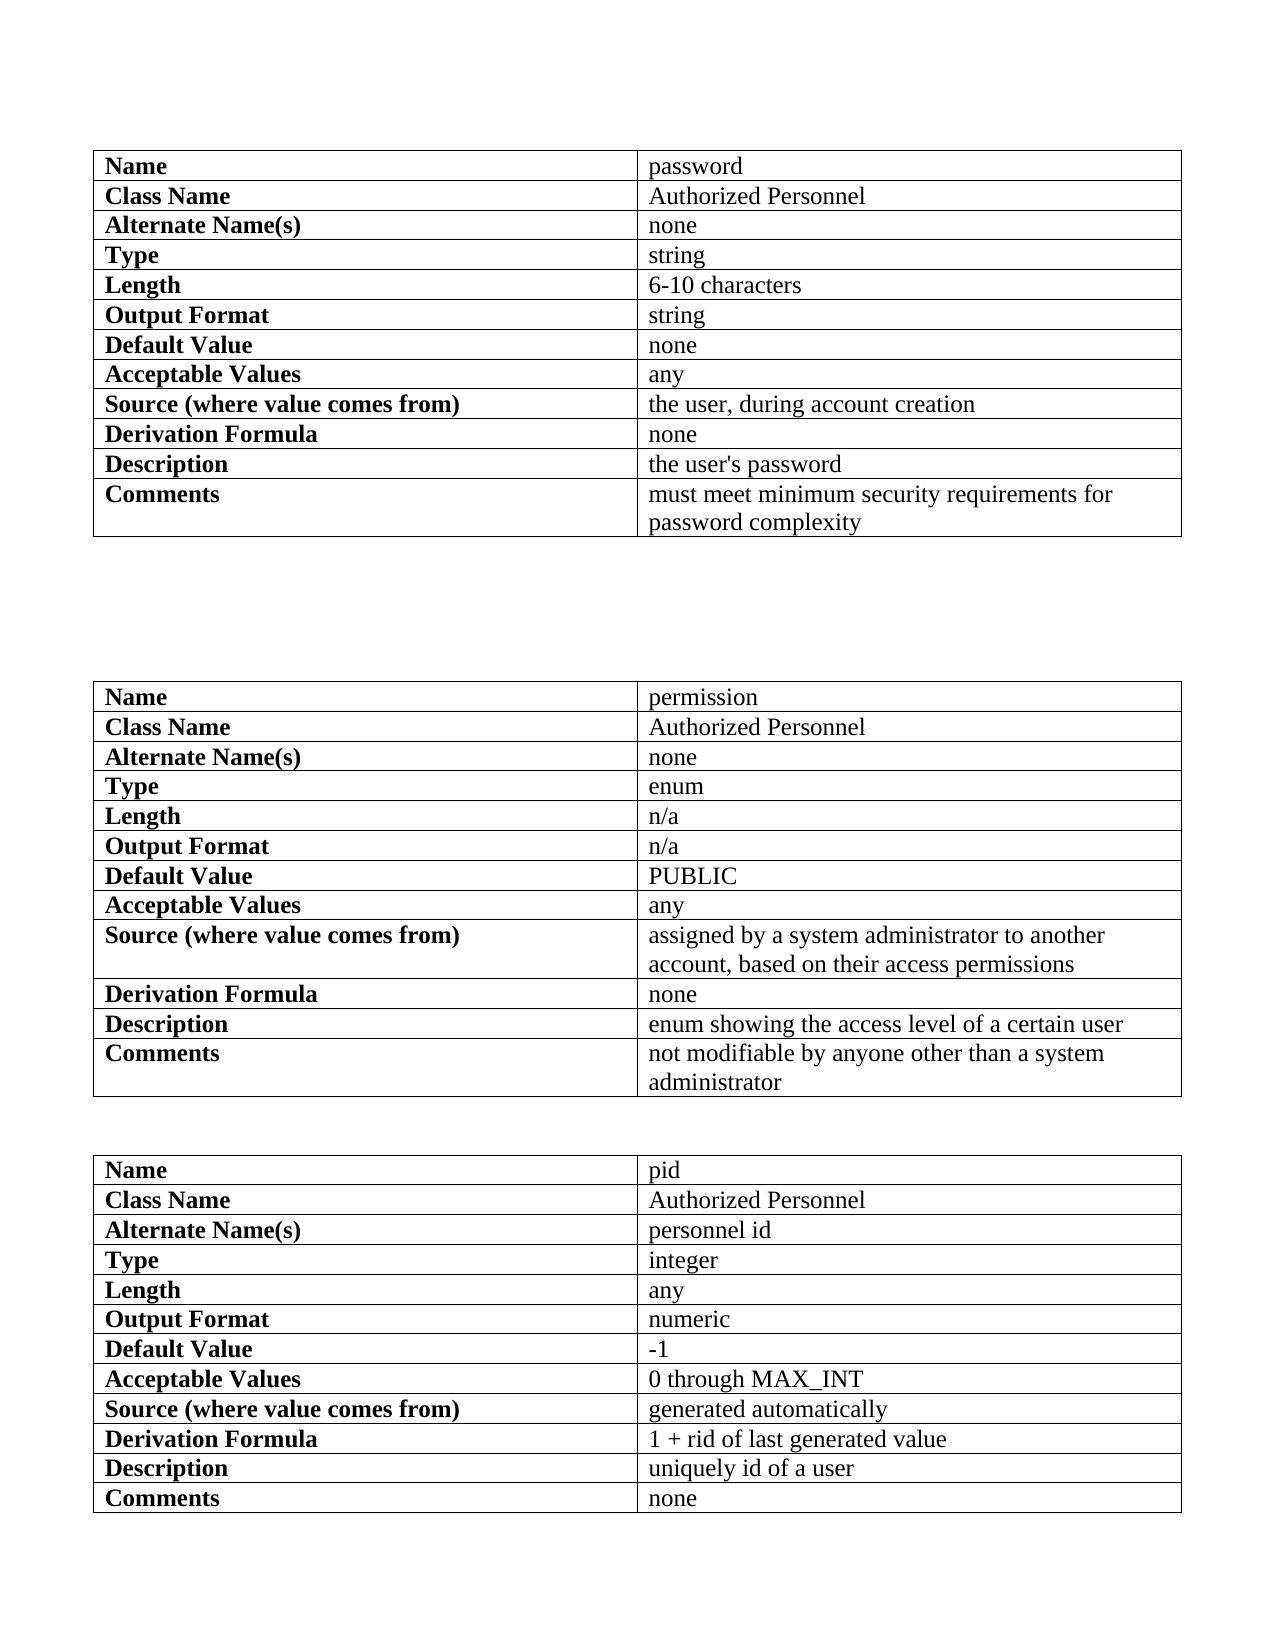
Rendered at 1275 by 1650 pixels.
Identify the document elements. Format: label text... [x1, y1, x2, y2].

table_cell Acceptable Values [94, 360, 637, 388]
table_cell any [638, 1275, 1181, 1303]
table_cell the user's password [638, 449, 1181, 478]
table_cell Description [94, 449, 637, 478]
table_cell Derivation Formula [94, 979, 637, 1008]
table_header Name [94, 682, 637, 711]
table_cell integer [638, 1245, 1181, 1274]
table_cell Length [94, 270, 637, 299]
table_cell 0 through MAX_INT [638, 1364, 1181, 1393]
table_cell none [638, 979, 1181, 1008]
table_cell Alternate Name(s) [94, 211, 637, 239]
table_cell any [638, 360, 1181, 388]
table_cell none [638, 211, 1181, 239]
table_cell Comments [94, 1039, 637, 1096]
table_cell Source (where value comes from) [94, 920, 637, 978]
table_header pid [638, 1156, 1181, 1184]
table_cell Type [94, 240, 637, 269]
table_cell generated automatically [638, 1394, 1181, 1423]
table_cell Length [94, 801, 637, 830]
table_cell Default Value [94, 1334, 637, 1363]
table_cell assigned by a system administrator to another account, based on their access permissions [638, 920, 1181, 978]
table_cell Description [94, 1454, 637, 1482]
table_cell Description [94, 1009, 637, 1037]
table_cell uniquely id of a user [638, 1454, 1181, 1482]
table_cell not modifiable by anyone other than a system administrator [638, 1039, 1181, 1096]
table_cell Acceptable Values [94, 1364, 637, 1393]
table_cell Alternate Name(s) [94, 1215, 637, 1244]
table_cell Comments [94, 1483, 637, 1512]
table_cell -1 [638, 1334, 1181, 1363]
table_cell 6-10 characters [638, 270, 1181, 299]
table_cell numeric [638, 1305, 1181, 1333]
table_header permission [638, 682, 1181, 711]
table_cell Type [94, 771, 637, 800]
table_cell Comments [94, 479, 637, 536]
table_cell Class Name [94, 712, 637, 741]
table_cell n/a [638, 801, 1181, 830]
table_cell Output Format [94, 831, 637, 860]
table_cell Source (where value comes from) [94, 389, 637, 418]
table_cell Default Value [94, 330, 637, 358]
table_cell n/a [638, 831, 1181, 860]
table_cell none [638, 1483, 1181, 1512]
table_cell Default Value [94, 861, 637, 889]
table_cell string [638, 300, 1181, 329]
table_header Name [94, 151, 637, 180]
table_cell Output Format [94, 300, 637, 329]
table_cell Derivation Formula [94, 419, 637, 448]
table_cell enum showing the access level of a certain user [638, 1009, 1181, 1037]
table_cell Class Name [94, 1185, 637, 1214]
table_cell Class Name [94, 181, 637, 209]
table_cell 1 + rid of last generated value [638, 1424, 1181, 1452]
table_cell Authorized Personnel [638, 1185, 1181, 1214]
table_cell string [638, 240, 1181, 269]
table_cell Derivation Formula [94, 1424, 637, 1452]
table_cell the user, during account creation [638, 389, 1181, 418]
table_cell any [638, 891, 1181, 919]
table_header Name [94, 1156, 637, 1184]
table_cell PUBLIC [638, 861, 1181, 889]
table_cell personnel id [638, 1215, 1181, 1244]
table_cell none [638, 742, 1181, 770]
table_cell Output Format [94, 1305, 637, 1333]
table_cell Authorized Personnel [638, 712, 1181, 741]
table_cell none [638, 419, 1181, 448]
table_header password [638, 151, 1181, 180]
table_cell Acceptable Values [94, 891, 637, 919]
table_cell enum [638, 771, 1181, 800]
table_cell Alternate Name(s) [94, 742, 637, 770]
table_cell Length [94, 1275, 637, 1303]
table_cell Type [94, 1245, 637, 1274]
table_cell Authorized Personnel [638, 181, 1181, 209]
table_cell must meet minimum security requirements for password complexity [638, 479, 1181, 536]
table_cell Source (where value comes from) [94, 1394, 637, 1423]
table_cell none [638, 330, 1181, 358]
